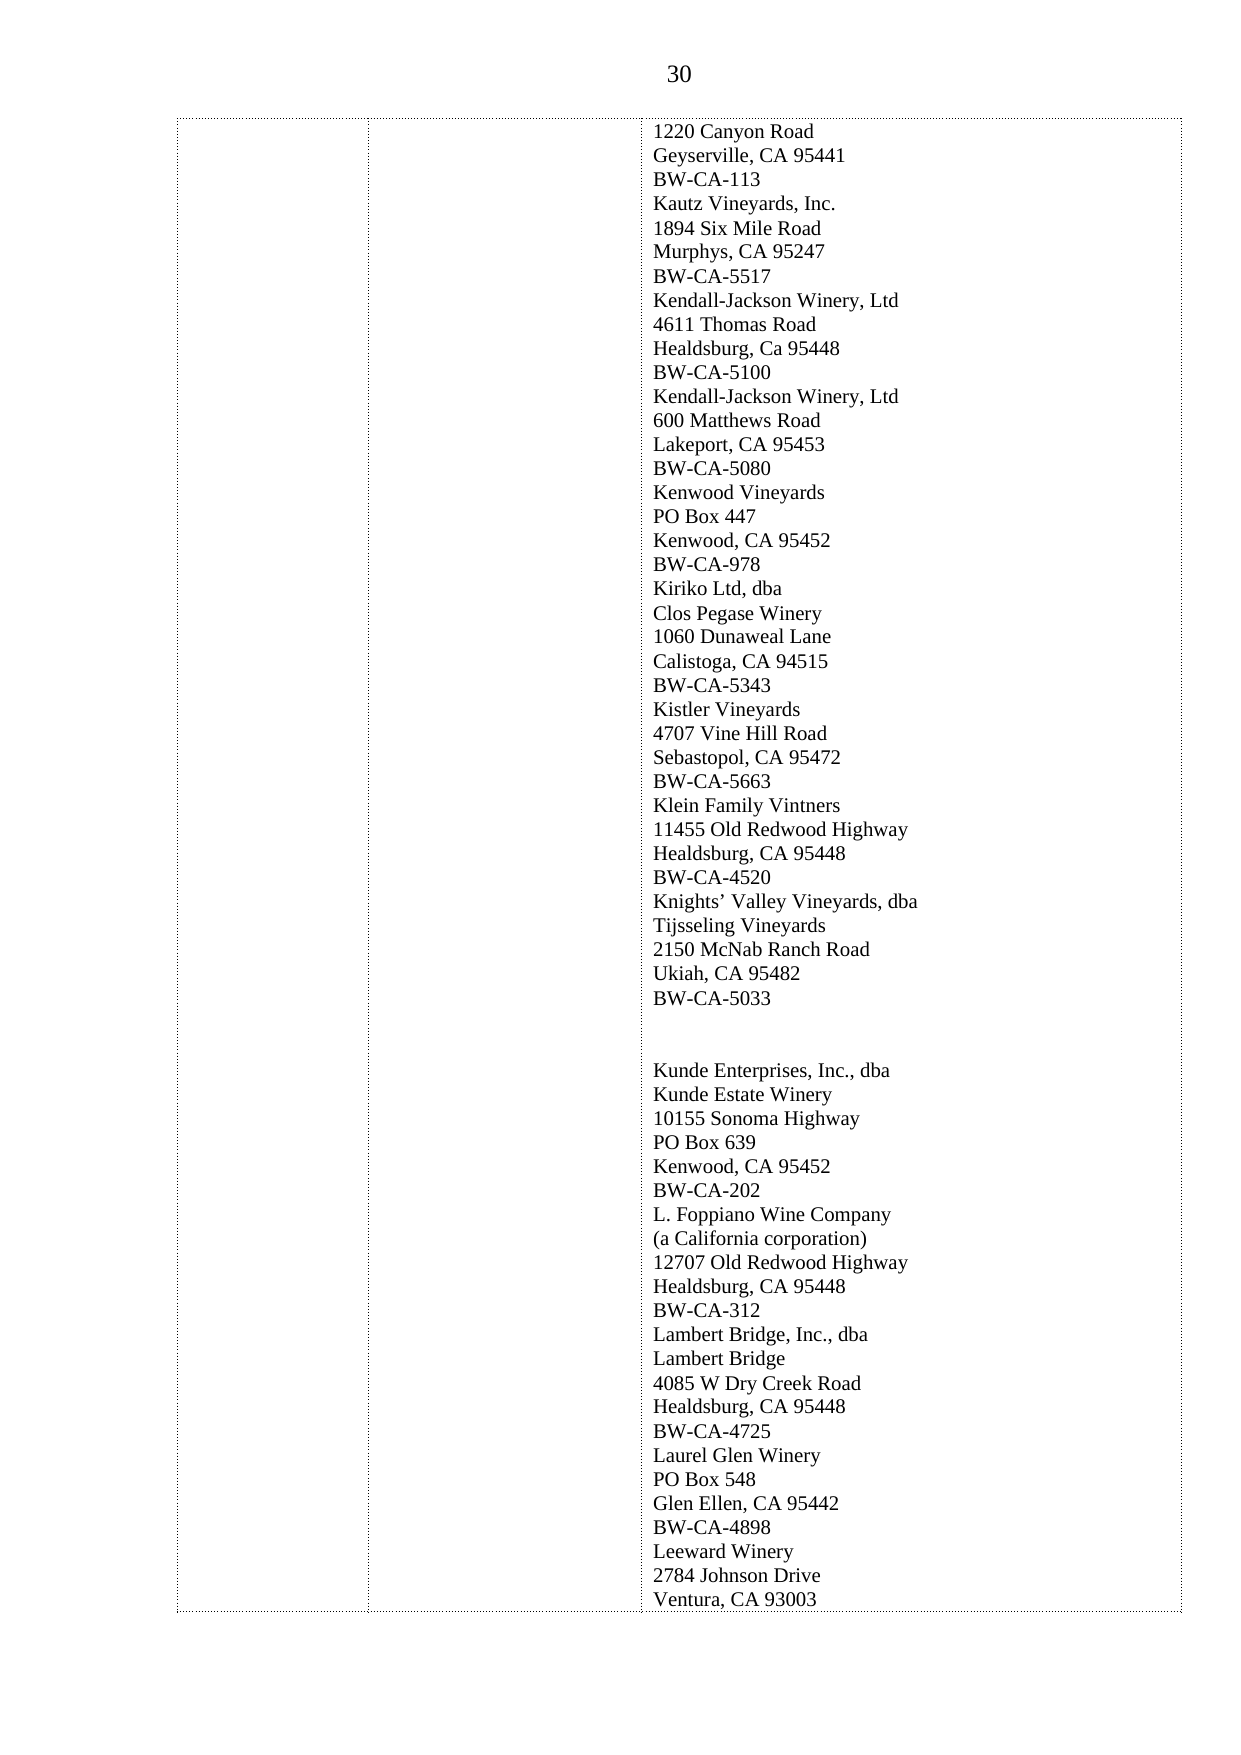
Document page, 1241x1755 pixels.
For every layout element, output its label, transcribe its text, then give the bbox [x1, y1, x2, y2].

table_cell 1220 Canyon Road Geyserville, CA 95441 BW-CA-113 Kautz Vineyards, Inc. 1894 Six Mile Road Murphys, CA 95247 BW-CA-5517 Kendall-Jackson Winery, Ltd 4611 Thomas Road Healdsburg, Ca 95448 BW-CA-5100 Kendall-Jackson Winery, Ltd 600 Matthews Road Lakeport, CA 95453 BW-CA-5080 Kenwood Vineyards PO Box 447 Kenwood, CA 95452 BW-CA-978 Kiriko Ltd, dba Clos Pegase Winery 1060 Dunaweal Lane Calistoga, CA 94515 BW-CA-5343 Kistler Vineyards 4707 Vine Hill Road Sebastopol, CA 95472 BW-CA-5663 Klein Family Vintners 11455 Old Redwood Highway Healdsburg, CA 95448 BW-CA-4520 Knights’ Valley Vineyards, dba Tijsseling Vineyards 2150 McNab Ranch Road Ukiah, CA 95482 BW-CA-5033 Kunde Enterprises, Inc., dba Kunde Estate Winery 10155 Sonoma Highway PO Box 639 Kenwood, CA 95452 BW-CA-202 L. Foppiano Wine Company (a California corporation) 12707 Old Redwood Highway Healdsburg, CA 95448 BW-CA-312 Lambert Bridge, Inc., dba Lambert Bridge 4085 W Dry Creek Road Healdsburg, CA 95448 BW-CA-4725 Laurel Glen Winery PO Box 548 Glen Ellen, CA 95442 BW-CA-4898 Leeward Winery 2784 Johnson Drive Ventura, CA 93003 [642, 118, 1181, 1611]
table_cell [177, 118, 369, 1611]
table_cell [369, 118, 642, 1611]
